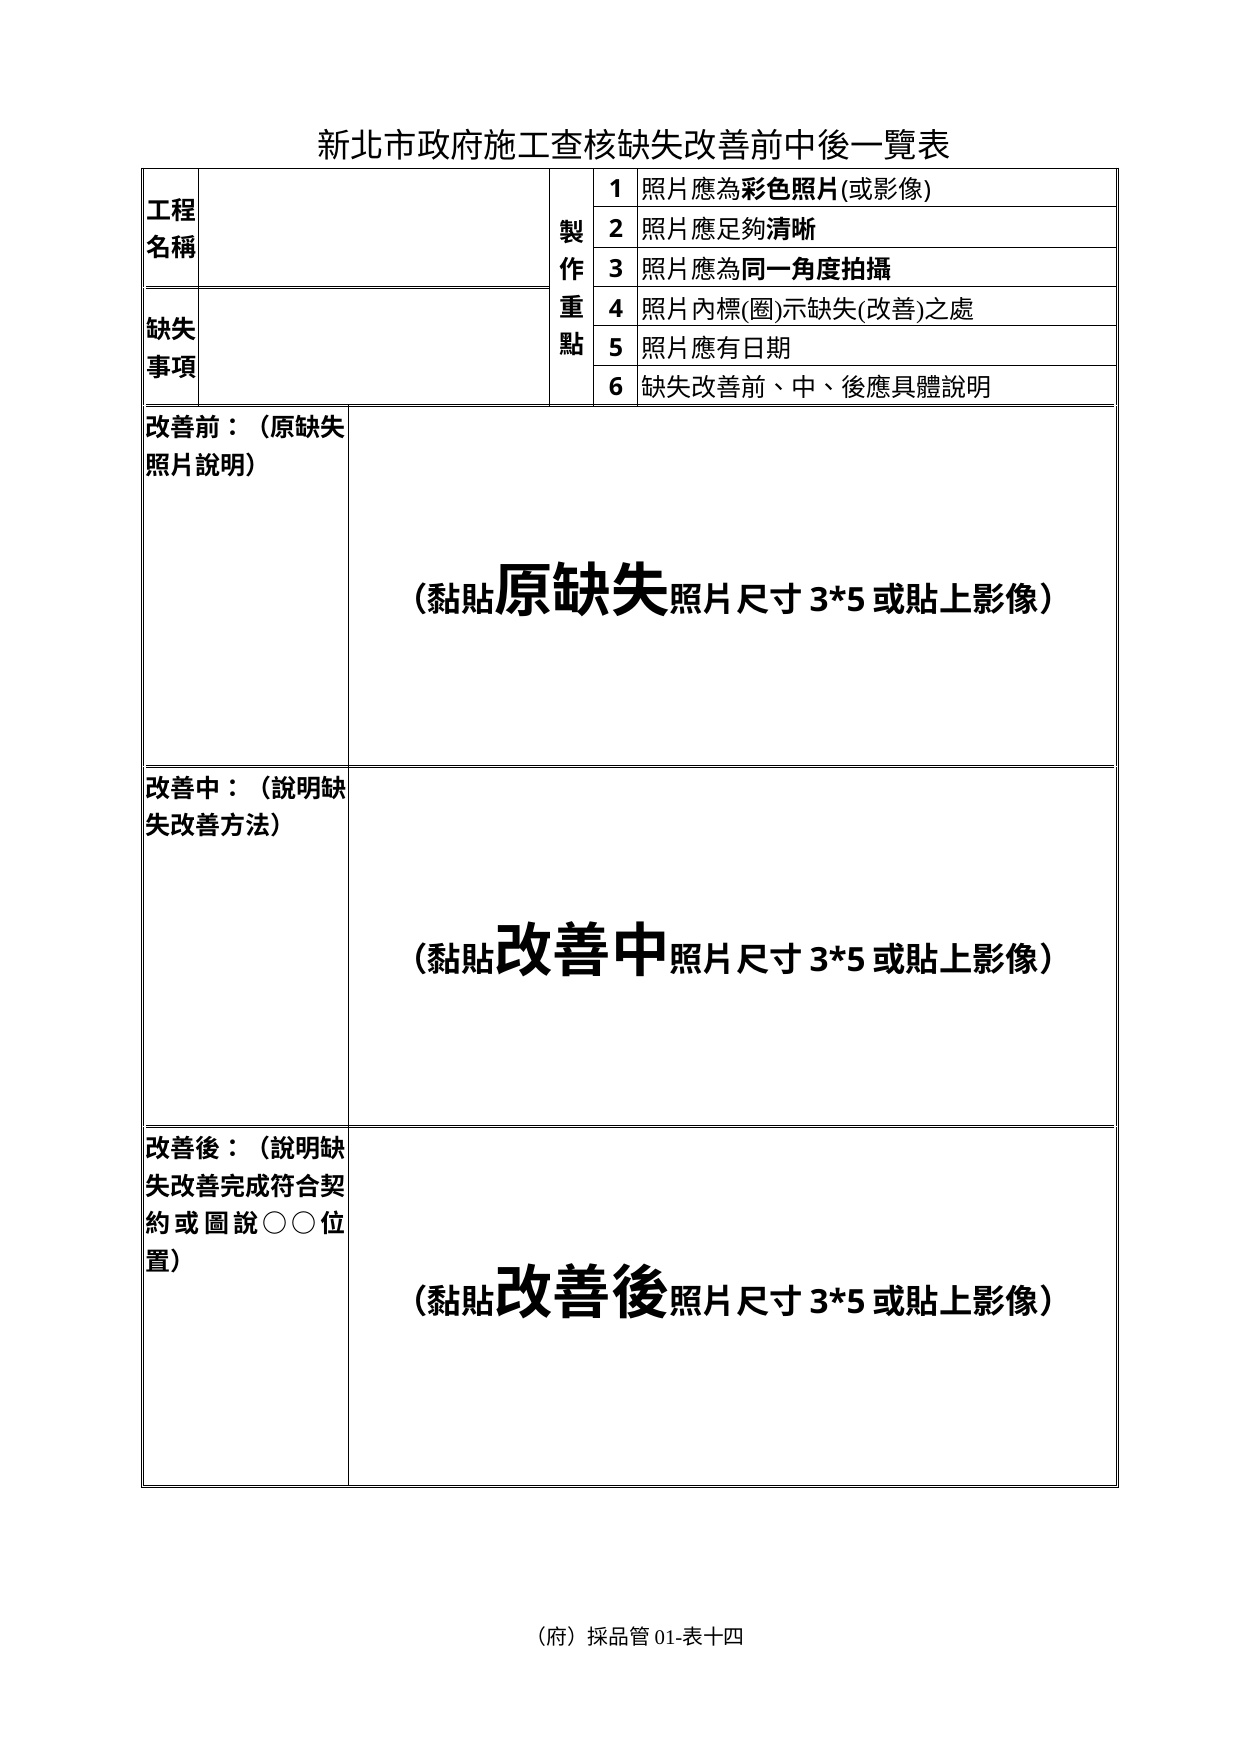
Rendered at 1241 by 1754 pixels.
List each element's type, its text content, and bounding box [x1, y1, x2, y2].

table_cell [199, 289, 549, 404]
table_cell 改善後：（說明缺失改善完成符合契約或圖說○○位置） [144, 1125, 348, 1485]
table_cell 缺失改善前、中、後應具體說明 [638, 366, 1116, 404]
table_cell 照片應足夠清晰 [638, 207, 1116, 247]
table_cell 5 [594, 326, 637, 365]
table_cell 改善中：（說明缺失改善方法） [144, 765, 348, 1125]
table_cell 改善前：（原缺失照片說明） [143, 404, 348, 764]
table_header [199, 169, 549, 286]
table_cell 缺失事項 [143, 286, 198, 404]
table_cell 3 [594, 248, 637, 286]
table_cell （黏貼改善中照片尺寸3*5或貼上影像） [349, 765, 1116, 1125]
text 新北市政府施工查核缺失改善前中後一覽表 [121, 119, 1146, 167]
table_cell （黏貼原缺失照片尺寸3*5或貼上影像） [349, 404, 1118, 764]
table_cell 照片內標(圈)示缺失(改善)之處 [638, 287, 1116, 325]
table_cell 照片應為同一角度拍攝 [638, 248, 1116, 286]
table_header 製 作 重 點 [550, 169, 593, 404]
table_cell （黏貼改善後照片尺寸3*5或貼上影像） [349, 1125, 1116, 1485]
table_cell 4 [594, 287, 637, 325]
table_cell 6 [594, 366, 637, 404]
table_cell 2 [594, 207, 637, 247]
table_header 照片應為彩色照片(或影像) [638, 169, 1116, 206]
table_header 工程名稱 [144, 169, 198, 286]
table_cell 照片應有日期 [638, 326, 1116, 365]
table_header 1 [594, 169, 637, 206]
